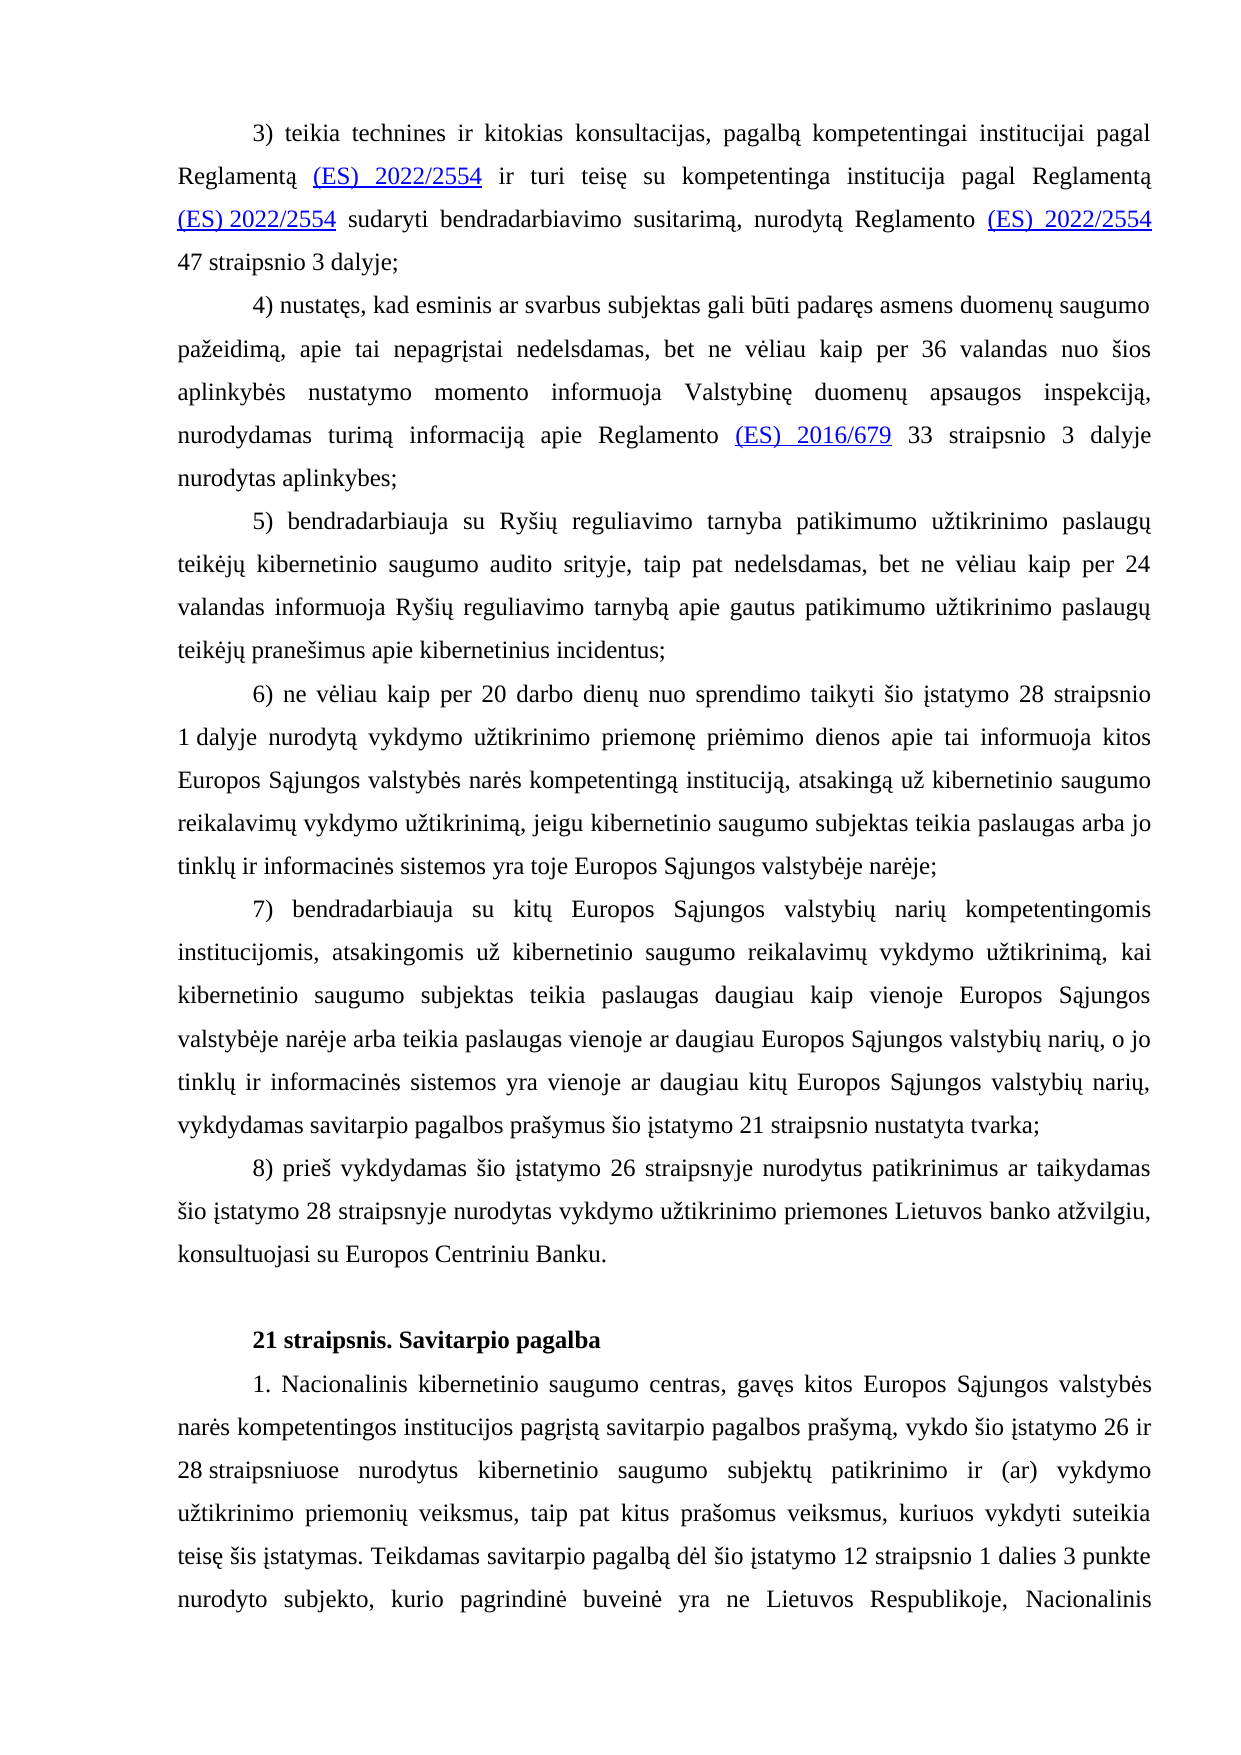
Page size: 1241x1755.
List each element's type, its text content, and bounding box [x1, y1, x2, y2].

text 7) bendradarbiauja su kitų Europos Sąjungos valstybių narių kompetentingomis institucijomis, atsakingomis už kibernetinio saugumo reikalavimų vykdymo užtikrinimą, kai kibernetinio saugumo subjektas teikia paslaugas daugiau kaip vienoje Europos Sąjungos valstybėje narėje arba teikia paslaugas vienoje ar daugiau Europos Sąjungos valstybių narių, o jo tinklų ir informacinės sistemos yra vienoje ar daugiau kitų Europos Sąjungos valstybių narių, vykdydamas savitarpio pagalbos prašymus šio įstatymo 21 straipsnio nustatyta tvarka; [177, 894, 1152, 1139]
text 21 straipsnis. Savitarpio pagalba [177, 1326, 1152, 1354]
text 6) ne vėliau kaip per 20 darbo dienų nuo sprendimo taikyti šio įstatymo 28 straipsnio 1 dalyje nurodytą vykdymo užtikrinimo priemonę priėmimo dienos apie tai informuoja kitos Europos Sąjungos valstybės narės kompetentingą instituciją, atsakingą už kibernetinio saugumo reikalavimų vykdymo užtikrinimą, jeigu kibernetinio saugumo subjektas teikia paslaugas arba jo tinklų ir informacinės sistemos yra toje Europos Sąjungos valstybėje narėje; [177, 679, 1152, 880]
text 1. Nacionalinis kibernetinio saugumo centras, gavęs kitos Europos Sąjungos valstybės narės kompetentingos institucijos pagrįstą savitarpio pagalbos prašymą, vykdo šio įstatymo 26 ir 28 straipsniuose nurodytus kibernetinio saugumo subjektų patikrinimo ir (ar) vykdymo užtikrinimo priemonių veiksmus, taip pat kitus prašomus veiksmus, kuriuos vykdyti suteikia teisę šis įstatymas. Teikdamas savitarpio pagalbą dėl šio įstatymo 12 straipsnio 1 dalies 3 punkte nurodyto subjekto, kurio pagrindinė buveinė yra ne Lietuvos Respublikoje, Nacionalinis [177, 1369, 1152, 1613]
text 4) nustatęs, kad esminis ar svarbus subjektas gali būti padaręs asmens duomenų saugumo pažeidimą, apie tai nepagrįstai nedelsdamas, bet ne vėliau kaip per 36 valandas nuo šios aplinkybės nustatymo momento informuoja Valstybinę duomenų apsaugos inspekciją, nurodydamas turimą informaciją apie Reglamento (ES) 2016/679 33 straipsnio 3 dalyje nurodytas aplinkybes; [177, 291, 1152, 492]
text 8) prieš vykdydamas šio įstatymo 26 straipsnyje nurodytus patikrinimus ar taikydamas šio įstatymo 28 straipsnyje nurodytas vykdymo užtikrinimo priemones Lietuvos banko atžvilgiu, konsultuojasi su Europos Centriniu Banku. [177, 1153, 1152, 1268]
text 5) bendradarbiauja su Ryšių reguliavimo tarnyba patikimumo užtikrinimo paslaugų teikėjų kibernetinio saugumo audito srityje, taip pat nedelsdamas, bet ne vėliau kaip per 24 valandas informuoja Ryšių reguliavimo tarnybą apie gautus patikimumo užtikrinimo paslaugų teikėjų pranešimus apie kibernetinius incidentus; [177, 506, 1152, 664]
text 3) teikia technines ir kitokias konsultacijas, pagalbą kompetentingai institucijai pagal Reglamentą (ES) 2022/2554 ir turi teisę su kompetentinga institucija pagal Reglamentą (ES) 2022/2554 sudaryti bendradarbiavimo susitarimą, nurodytą Reglamento (ES) 2022/2554 47 straipsnio 3 dalyje; [177, 118, 1152, 276]
